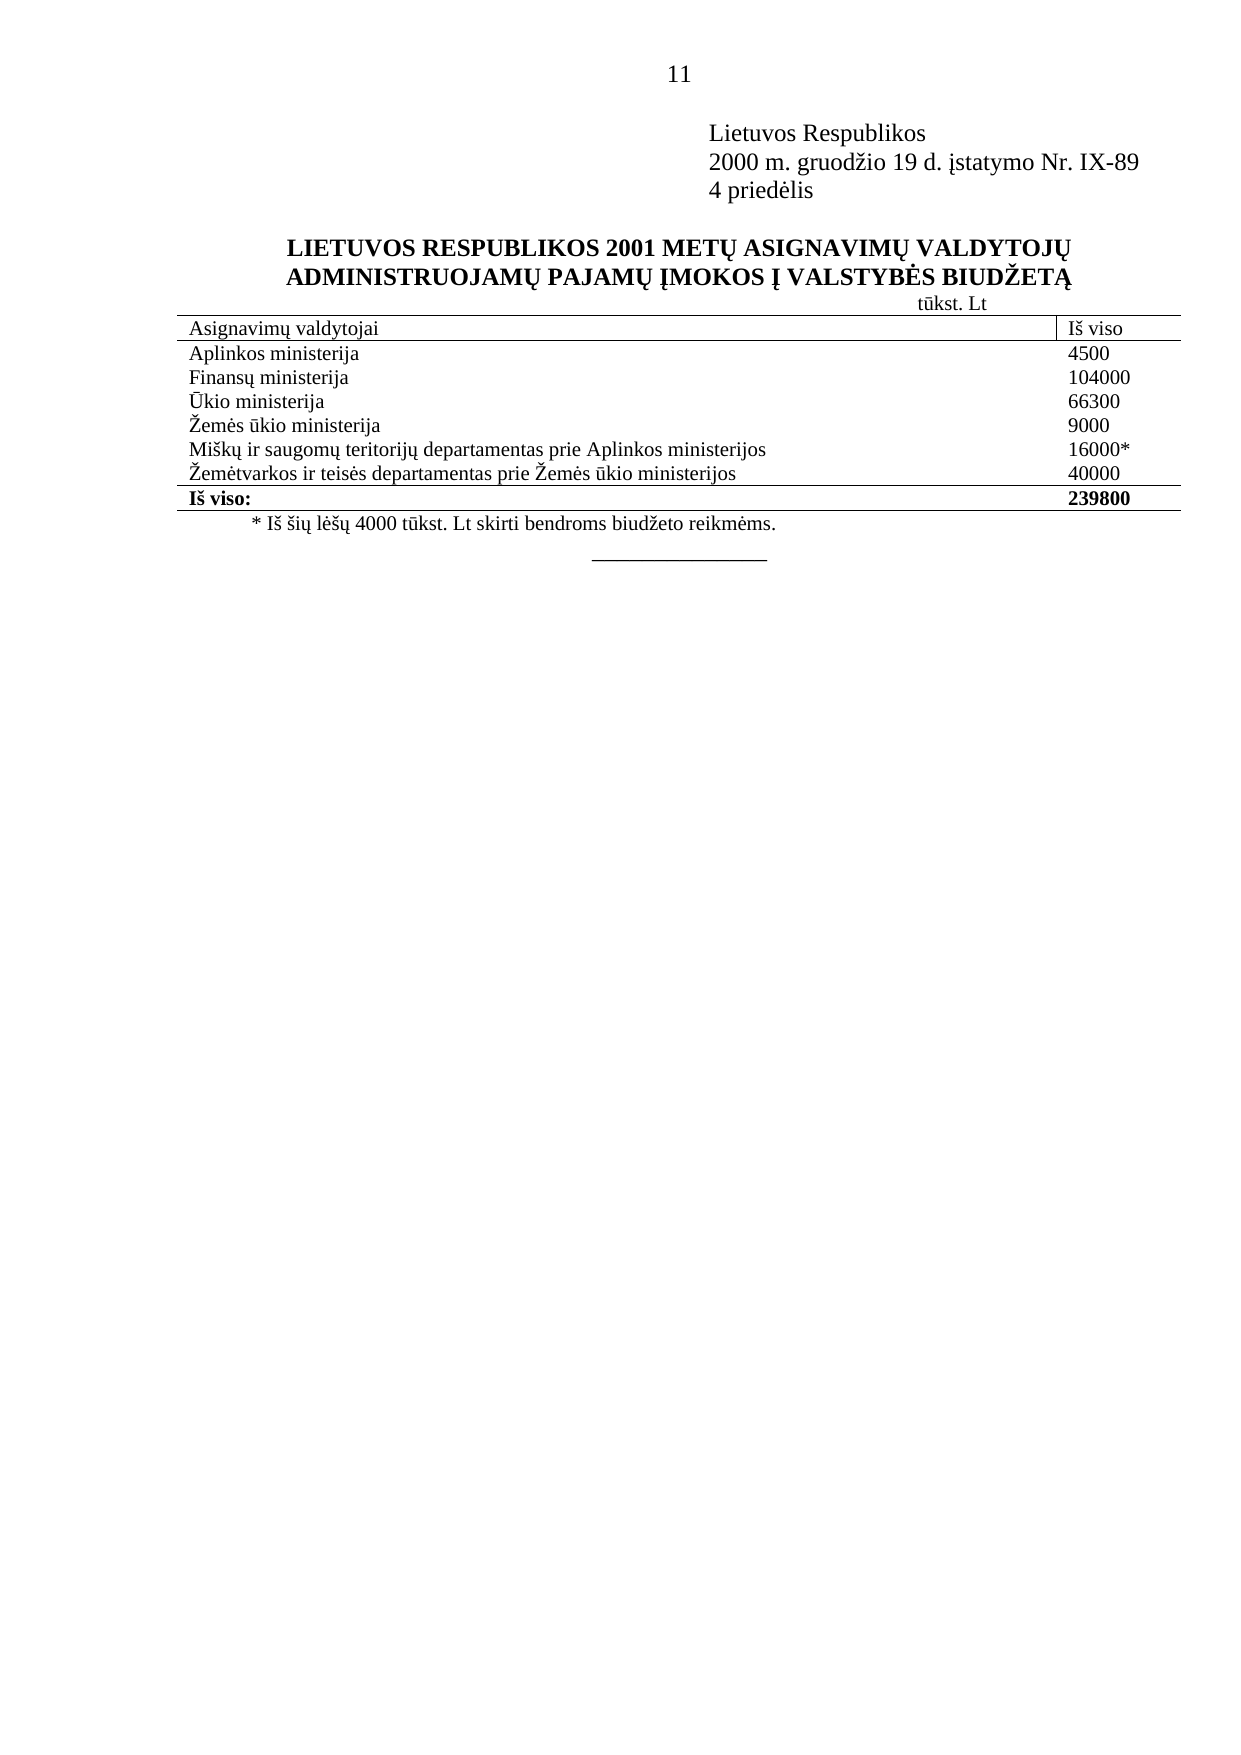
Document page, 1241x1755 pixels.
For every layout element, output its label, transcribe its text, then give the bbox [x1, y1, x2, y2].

text Lietuvos Respublikos [177, 118, 1181, 147]
table_cell Iš viso: [177, 486, 1057, 510]
table_cell Ūkio ministerija [177, 389, 1057, 413]
text ______________ [177, 535, 1181, 564]
text LIETUVOS RESPUBLIKOS 2001 METŲ ASIGNAVIMŲ VALDYTOJŲ ADMINISTRUOJAMŲ PAJAMŲ ĮMOKOS Į VALSTYBĖS BIUDŽETĄ [177, 233, 1181, 291]
table_cell 16000* [1057, 437, 1181, 461]
table_cell 239800 [1057, 486, 1181, 510]
table_cell Žemėtvarkos ir teisės departamentas prie Žemės ūkio ministerijos [177, 461, 1057, 485]
table_cell Finansų ministerija [177, 365, 1057, 389]
table_header Iš viso [1057, 316, 1181, 340]
text 2000 m. gruodžio 19 d. įstatymo Nr. IX-89 [177, 147, 1181, 176]
table_cell 66300 [1057, 389, 1181, 413]
table_cell Miškų ir saugomų teritorijų departamentas prie Aplinkos ministerijos [177, 437, 1057, 461]
text tūkst. Lt [177, 291, 1181, 315]
table_header Asignavimų valdytojai [177, 316, 1056, 340]
table_cell Žemės ūkio ministerija [177, 413, 1057, 437]
table_cell 104000 [1057, 365, 1181, 389]
text 4 priedėlis [177, 176, 1181, 204]
text * Iš šių lėšų 4000 tūkst. Lt skirti bendroms biudžeto reikmėms. [177, 511, 1181, 535]
table_cell 4500 [1057, 341, 1181, 365]
table_cell 40000 [1057, 461, 1181, 485]
table_cell Aplinkos ministerija [177, 341, 1057, 365]
table_cell 9000 [1057, 413, 1181, 437]
